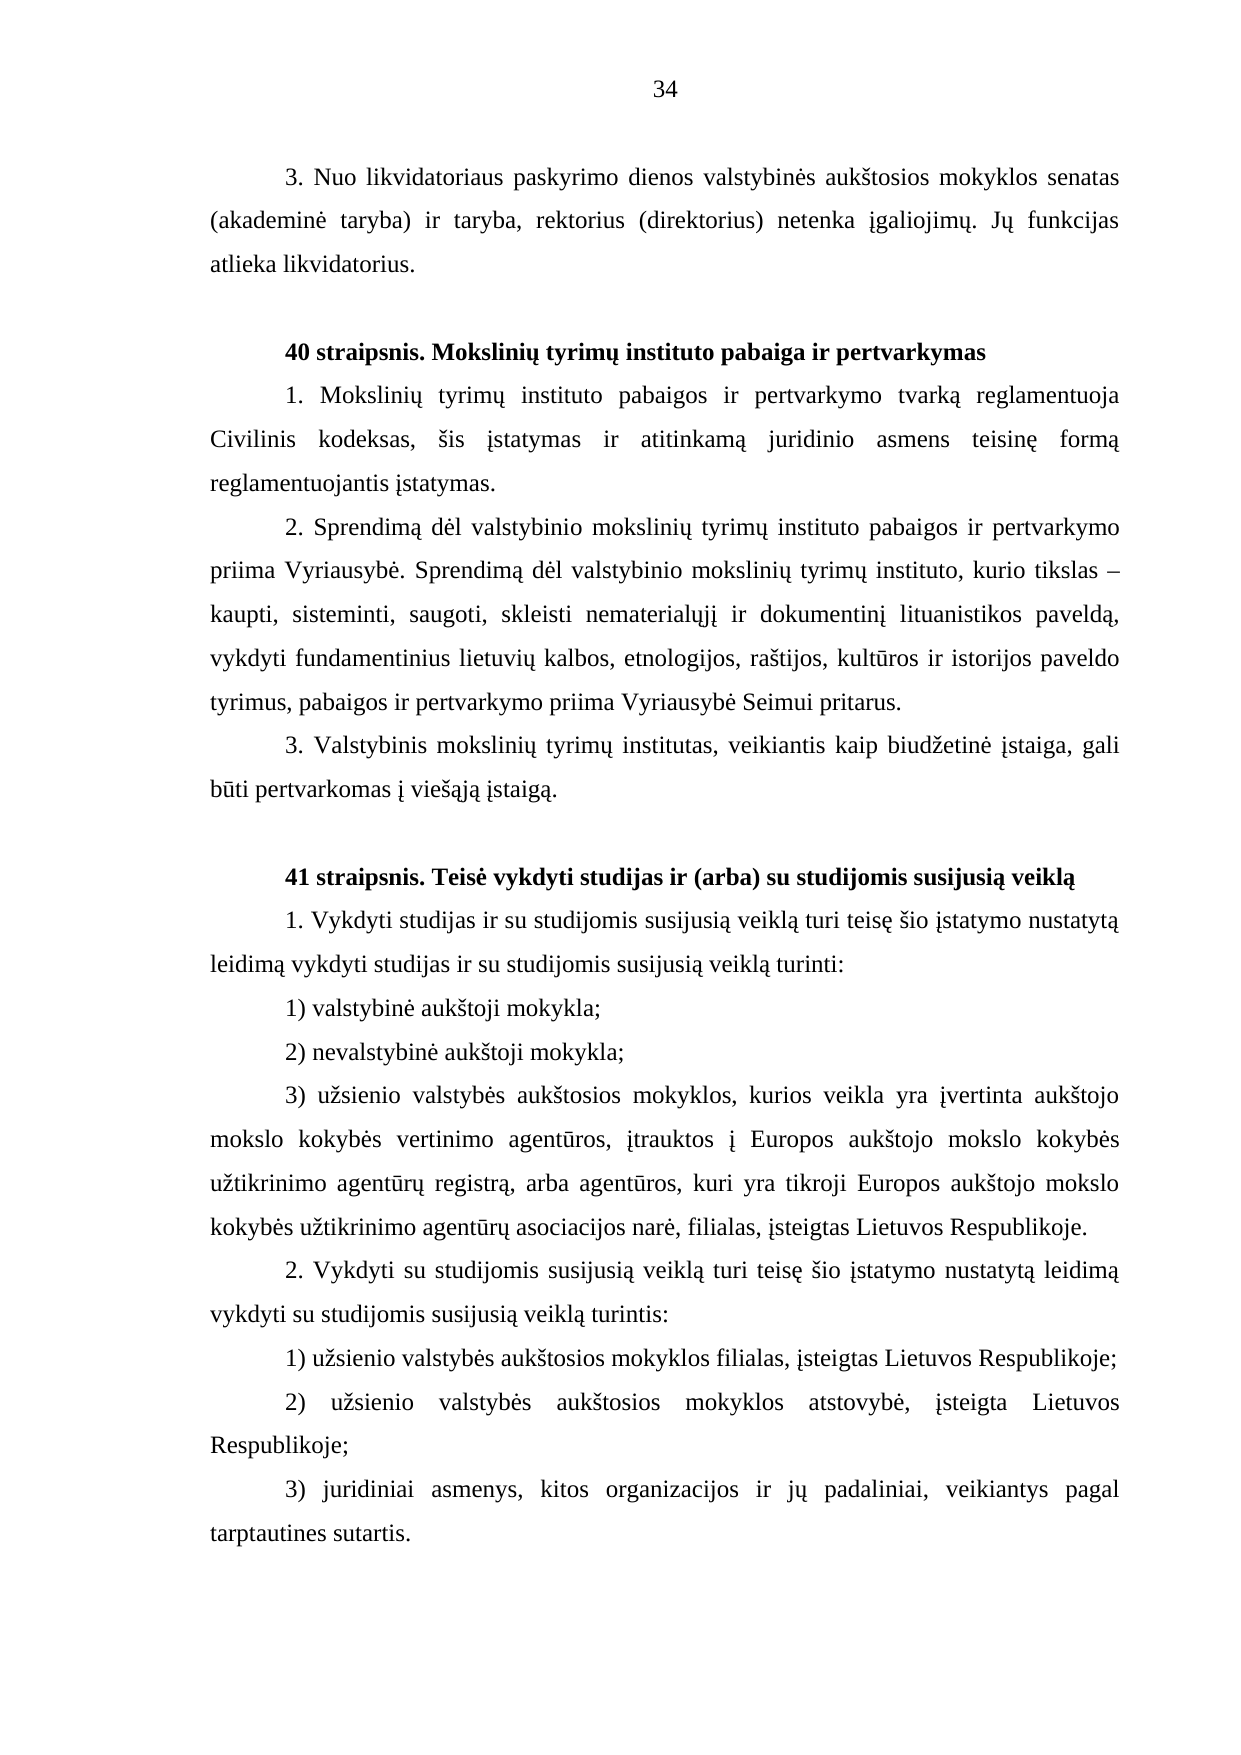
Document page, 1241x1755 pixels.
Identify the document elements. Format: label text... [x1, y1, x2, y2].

text 40 straipsnis. Mokslinių tyrimų instituto pabaiga ir pertvarkymas [210, 325, 1120, 369]
text 41 straipsnis. Teisė vykdyti studijas ir (arba) su studijomis susijusią veiklą [210, 850, 1120, 894]
text 1. Vykdyti studijas ir su studijomis susijusią veiklą turi teisę šio įstatymo nustatytą leidimą vykdyti studijas ir su studijomis susijusią veiklą turinti: [210, 894, 1120, 981]
text 3. Valstybinis mokslinių tyrimų institutas, veikiantis kaip biudžetinė įstaiga, gali būti pertvarkomas į viešąją įstaigą. [210, 719, 1120, 806]
text 2. Sprendimą dėl valstybinio mokslinių tyrimų instituto pabaigos ir pertvarkymo priima Vyriausybė. Sprendimą dėl valstybinio mokslinių tyrimų instituto, kurio tikslas – kaupti, sisteminti, saugoti, skleisti nematerialųjį ir dokumentinį lituanistikos paveldą, vykdyti fundamentinius lietuvių kalbos, etnologijos, raštijos, kultūros ir istorijos paveldo tyrimus, pabaigos ir pertvarkymo priima Vyriausybė Seimui pritarus. [210, 500, 1120, 719]
text 2. Vykdyti su studijomis susijusią veiklą turi teisę šio įstatymo nustatytą leidimą vykdyti su studijomis susijusią veiklą turintis: [210, 1244, 1120, 1331]
text 3) užsienio valstybės aukštosios mokyklos, kurios veikla yra įvertinta aukštojo mokslo kokybės vertinimo agentūros, įtrauktos į Europos aukštojo mokslo kokybės užtikrinimo agentūrų registrą, arba agentūros, kuri yra tikroji Europos aukštojo mokslo kokybės užtikrinimo agentūrų asociacijos narė, filialas, įsteigtas Lietuvos Respublikoje. [210, 1069, 1120, 1244]
text 2) užsienio valstybės aukštosios mokyklos atstovybė, įsteigta Lietuvos Respublikoje; [210, 1375, 1120, 1462]
text 1) užsienio valstybės aukštosios mokyklos filialas, įsteigtas Lietuvos Respublikoje; [210, 1331, 1120, 1375]
text 3) juridiniai asmenys, kitos organizacijos ir jų padaliniai, veikiantys pagal tarptautines sutartis. [210, 1462, 1120, 1550]
text 2) nevalstybinė aukštoji mokykla; [210, 1025, 1120, 1069]
text 1) valstybinė aukštoji mokykla; [210, 981, 1120, 1025]
text 1. Mokslinių tyrimų instituto pabaigos ir pertvarkymo tvarką reglamentuoja Civilinis kodeksas, šis įstatymas ir atitinkamą juridinio asmens teisinę formą reglamentuojantis įstatymas. [210, 369, 1120, 500]
text 3. Nuo likvidatoriaus paskyrimo dienos valstybinės aukštosios mokyklos senatas (akademinė taryba) ir taryba, rektorius (direktorius) netenka įgaliojimų. Jų funkcijas atlieka likvidatorius. [210, 150, 1120, 281]
